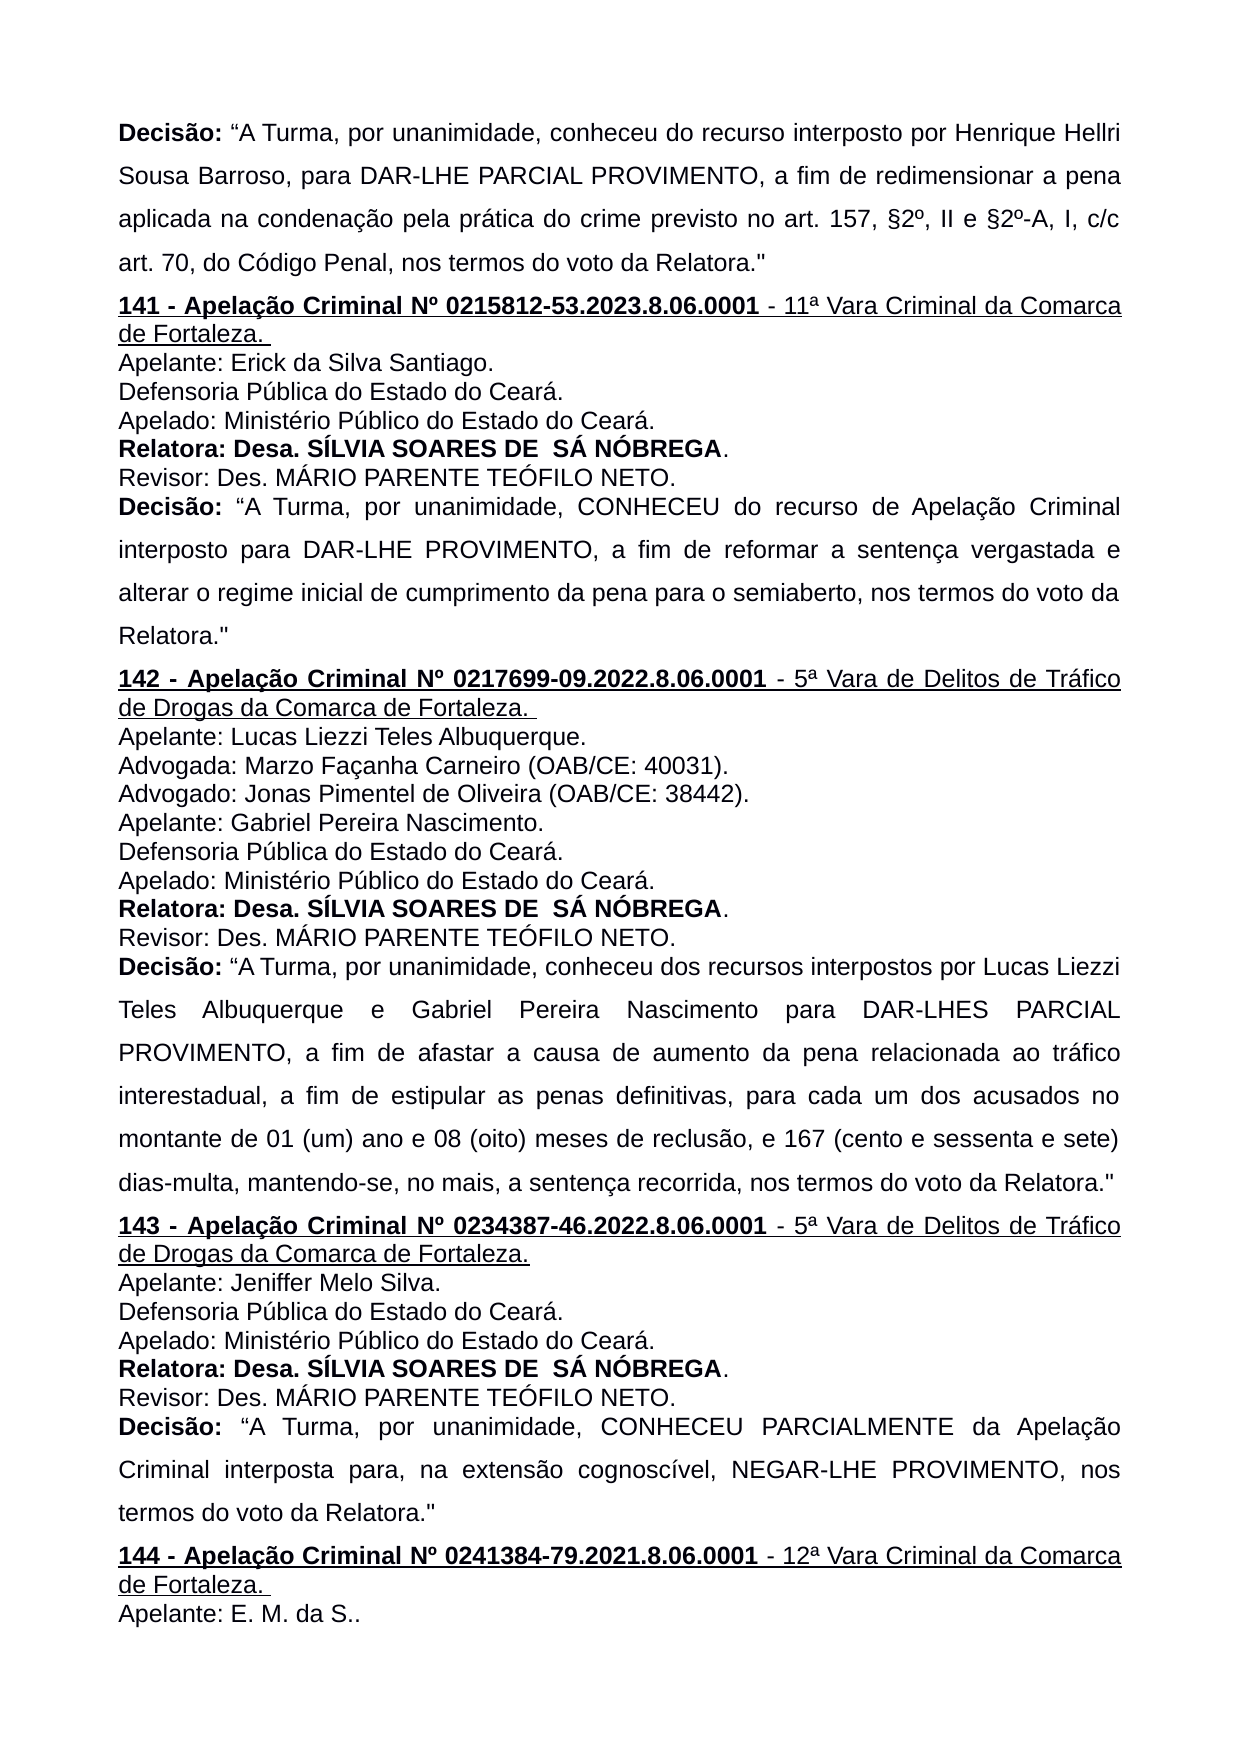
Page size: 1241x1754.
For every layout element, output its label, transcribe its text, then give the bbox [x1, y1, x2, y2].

text Apelante: E. M. da S.. [118, 1599, 1122, 1627]
text Relatora: Desa. SÍLVIA SOARES DE SÁ NÓBREGA. [118, 434, 1122, 463]
text Decisão: “A Turma, por unanimidade, conheceu dos recursos interpostos por Lucas Liezzi Teles Albuquerque e Gabriel Pereira Nascimento para DAR-LHES PARCIAL PROVIMENTO, a fim de afastar a causa de aumento da pena relacionada ao tráfico interestadual, a fim de estipular as penas definitivas, para cada um dos acusados no montante de 01 (um) ano e 08 (oito) meses de reclusão, e 167 (cento e sessenta e sete) dias-multa, mantendo-se, no mais, a sentença recorrida, nos termos do voto da Relatora." [118, 952, 1122, 1196]
text Defensoria Pública do Estado do Ceará. [118, 837, 1122, 866]
text Decisão: “A Turma, por unanimidade, conheceu do recurso interposto por Henrique Hellri Sousa Barroso, para DAR-LHE PARCIAL PROVIMENTO, a fim de redimensionar a pena aplicada na condenação pela prática do crime previsto no art. 157, §2º, II e §2º-A, I, c/c art. 70, do Código Penal, nos termos do voto da Relatora." [118, 118, 1122, 276]
text Defensoria Pública do Estado do Ceará. [118, 1297, 1122, 1326]
text Revisor: Des. MÁRIO PARENTE TEÓFILO NETO. [118, 1383, 1122, 1412]
text 141 - Apelação Criminal Nº 0215812-53.2023.8.06.0001 - 11ª Vara Criminal da Comarca [118, 291, 1122, 316]
text Apelado: Ministério Público do Estado do Ceará. [118, 1326, 1122, 1354]
text Decisão: “A Turma, por unanimidade, CONHECEU do recurso de Apelação Criminal interposto para DAR-LHE PROVIMENTO, a fim de reformar a sentença vergastada e alterar o regime inicial de cumprimento da pena para o semiaberto, nos termos do voto da Relatora." [118, 492, 1122, 650]
text Apelante: Lucas Liezzi Teles Albuquerque. [118, 722, 1122, 751]
text Apelante: Jeniffer Melo Silva. [118, 1268, 1122, 1297]
text Defensoria Pública do Estado do Ceará. [118, 377, 1122, 406]
text Revisor: Des. MÁRIO PARENTE TEÓFILO NETO. [118, 923, 1122, 952]
text Advogado: Jonas Pimentel de Oliveira (OAB/CE: 38442). [118, 779, 1122, 808]
text Apelado: Ministério Público do Estado do Ceará. [118, 406, 1122, 434]
text 142 - Apelação Criminal Nº 0217699-09.2022.8.06.0001 - 5ª Vara de Delitos de Tráfico de Drogas da Comarca de Fortaleza. [118, 664, 1122, 722]
text 144 - Apelação Criminal Nº 0241384-79.2021.8.06.0001 - 12ª Vara Criminal da Comarca [118, 1541, 1122, 1566]
text de Fortaleza. [118, 1568, 1122, 1599]
text 143 - Apelação Criminal Nº 0234387-46.2022.8.06.0001 - 5ª Vara de Delitos de Tráfico de Drogas da Comarca de Fortaleza. [118, 1211, 1122, 1268]
text Relatora: Desa. SÍLVIA SOARES DE SÁ NÓBREGA. [118, 894, 1122, 923]
text Apelante: Gabriel Pereira Nascimento. [118, 808, 1122, 837]
text Revisor: Des. MÁRIO PARENTE TEÓFILO NETO. [118, 463, 1122, 492]
text Advogada: Marzo Façanha Carneiro (OAB/CE: 40031). [118, 751, 1122, 779]
text Apelante: Erick da Silva Santiago. [118, 348, 1122, 377]
text de Fortaleza. [118, 317, 1122, 348]
text Decisão: “A Turma, por unanimidade, CONHECEU PARCIALMENTE da Apelação Criminal interposta para, na extensão cognoscível, NEGAR-LHE PROVIMENTO, nos termos do voto da Relatora." [118, 1412, 1122, 1527]
text Apelado: Ministério Público do Estado do Ceará. [118, 866, 1122, 894]
text Relatora: Desa. SÍLVIA SOARES DE SÁ NÓBREGA. [118, 1354, 1122, 1383]
